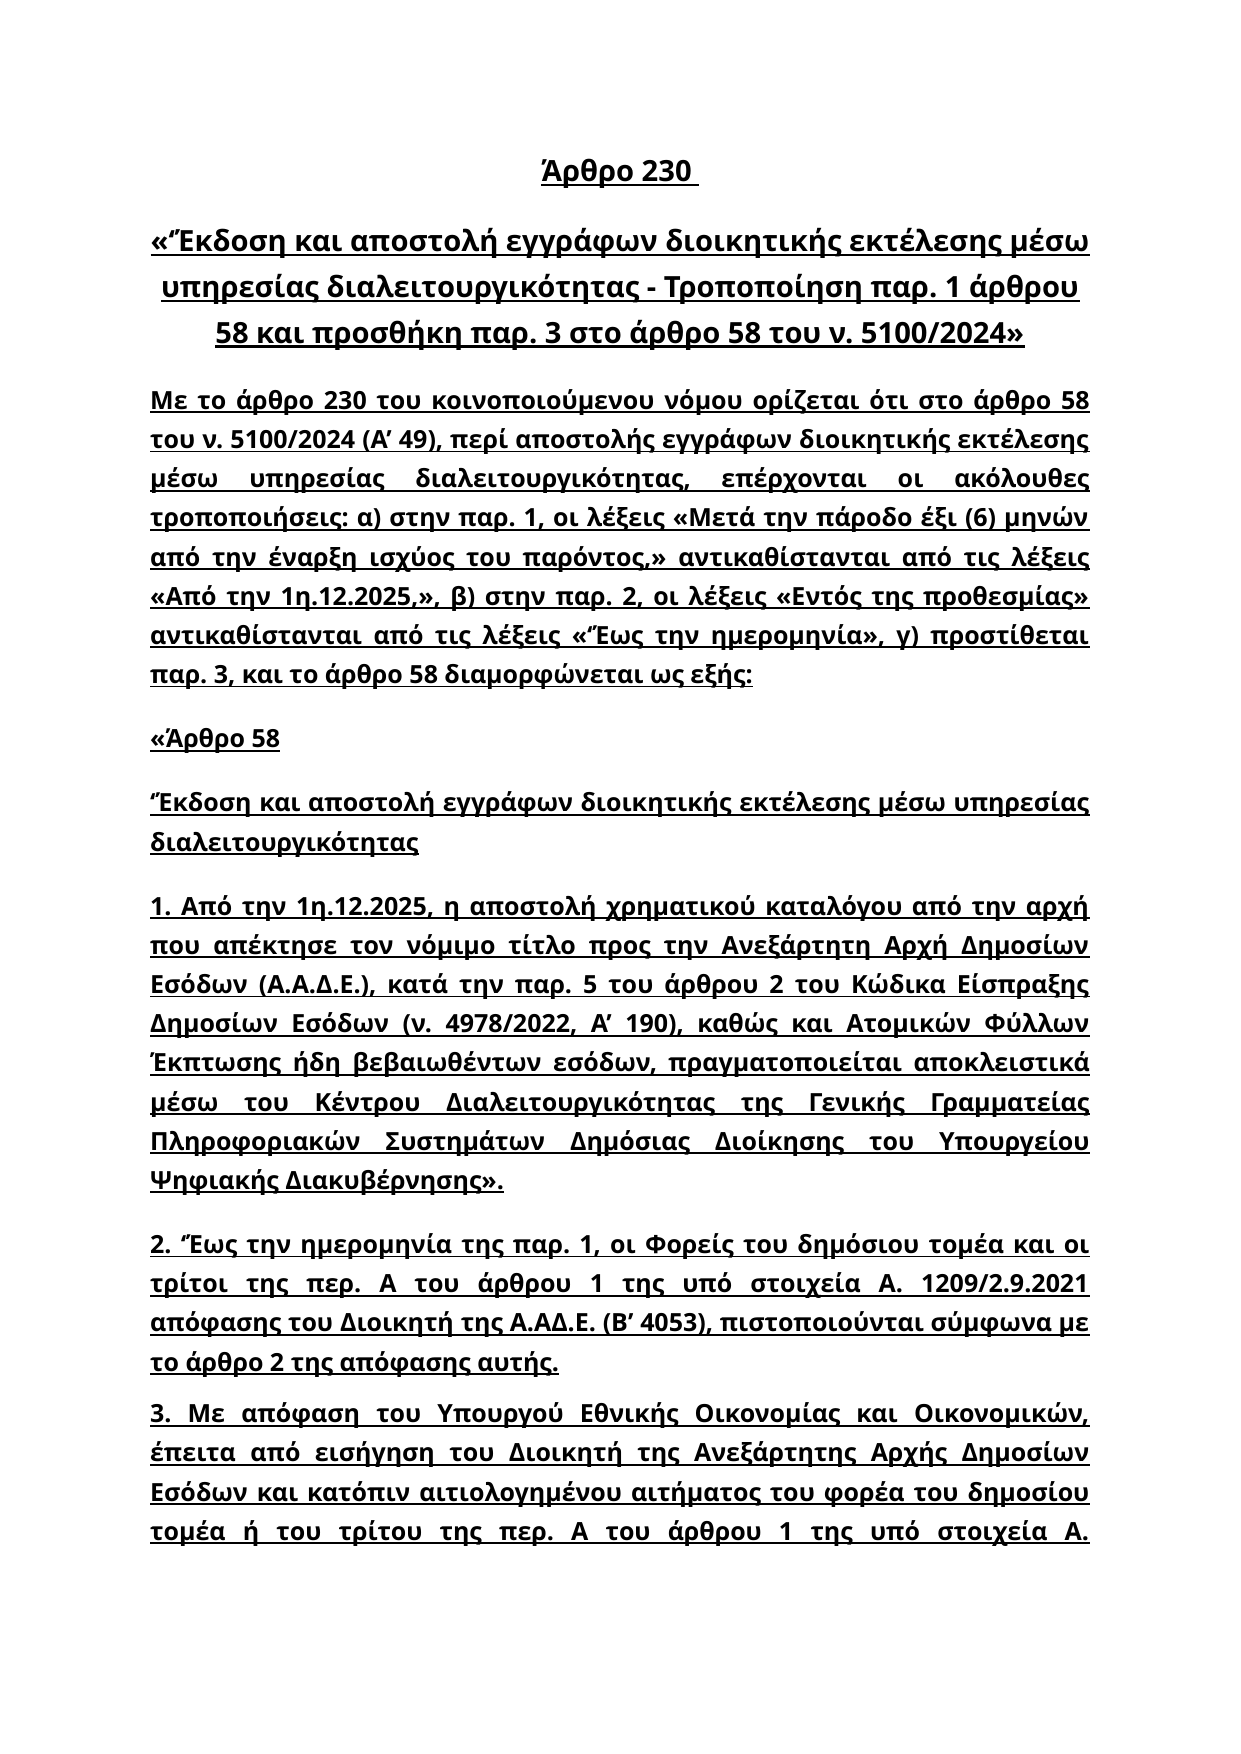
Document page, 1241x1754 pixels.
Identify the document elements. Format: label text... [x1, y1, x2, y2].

text Έκπτωσης ήδη βεβαιωθέντων εσόδων, πραγματοποιείται αποκλειστικά [150, 1037, 1090, 1074]
text έπειτα από εισήγηση του Διοικητή της Ανεξάρτητης Αρχής Δημοσίων [150, 1427, 1090, 1464]
text Με το άρθρο 230 του κοινοποιούμενου νόμου ορίζεται ότι στο άρθρο 58 [150, 382, 1090, 411]
text Δημοσίων Εσόδων (ν. 4978/2022, Α’ 190), καθώς και Ατομικών Φύλλων [150, 997, 1090, 1035]
text διαλειτουργικότητας [150, 816, 1090, 858]
text αντικαθίστανται από τις λέξεις «‘Έως την ημερομηνία», γ) προστίθεται [150, 609, 1090, 646]
text «Άρθρο 58 [150, 721, 1090, 755]
text απόφασης του Διοικητή της Α.ΑΔ.Ε. (Β’ 4053), πιστοποιούνται σύμφωνα με [150, 1297, 1090, 1334]
text 2. ‘Έως την ημερομηνία της παρ. 1, οι Φορείς του δημόσιου τομέα και οι [150, 1227, 1090, 1256]
text Εσόδων (Α.Α.Δ.Ε.), κατά την παρ. 5 του άρθρου 2 του Κώδικα Είσπραξης [150, 958, 1090, 996]
subtitle «‘Έκδοση και αποστολή εγγράφων διοικητικής εκτέλεσης μέσω [150, 221, 1090, 254]
text Εσόδων και κατόπιν αιτιολογημένου αιτήματος του φορέα του δημοσίου [150, 1466, 1090, 1503]
subtitle Άρθρο 230 [150, 150, 1090, 190]
text του ν. 5100/2024 (Α’ 49), περί αποστολής εγγράφων διοικητικής εκτέλεσης [150, 413, 1090, 451]
text το άρθρο 2 της απόφασης αυτής. [150, 1336, 1090, 1378]
text μέσω του Κέντρου Διαλειτουργικότητας της Γενικής Γραμματείας [150, 1076, 1090, 1113]
text από την έναρξη ισχύος του παρόντος,» αντικαθίστανται από τις λέξεις [150, 531, 1090, 568]
text μέσω υπηρεσίας διαλειτουργικότητας, επέρχονται οι ακόλουθες [150, 452, 1090, 490]
text 3. Με απόφαση του Υπουργού Εθνικής Οικονομίας και Οικονομικών, [150, 1396, 1090, 1425]
text ‘Έκδοση και αποστολή εγγράφων διοικητικής εκτέλεσης μέσω υπηρεσίας [150, 785, 1090, 814]
text «Από την 1η.12.2025,», β) στην παρ. 2, οι λέξεις «Εντός της προθεσμίας» [150, 570, 1090, 607]
text τροποποιήσεις: α) στην παρ. 1, οι λέξεις «Μετά την πάροδο έξι (6) μηνών [150, 492, 1090, 529]
text παρ. 3, και το άρθρο 58 διαμορφώνεται ως εξής: [150, 648, 1090, 691]
text που απέκτησε τον νόμιμο τίτλο προς την Ανεξάρτητη Αρχή Δημοσίων [150, 919, 1090, 956]
text 1. Από την 1η.12.2025, η αποστολή χρηματικού καταλόγου από την αρχή [150, 888, 1090, 917]
text τρίτοι της περ. Α του άρθρου 1 της υπό στοιχεία Α. 1209/2.9.2021 [150, 1257, 1090, 1295]
text Πληροφοριακών Συστημάτων Δημόσιας Διοίκησης του Υπουργείου [150, 1115, 1090, 1152]
text τομέα ή του τρίτου της περ. Α του άρθρου 1 της υπό στοιχεία Α. [150, 1505, 1090, 1542]
text Ψηφιακής Διακυβέρνησης». [150, 1154, 1090, 1197]
subtitle υπηρεσίας διαλειτουργικότητας - Τροποποίηση παρ. 1 άρθρου 58 και προσθήκη παρ. 3 στο άρθρο 58 του ν. 5100/2024» [150, 255, 1090, 352]
